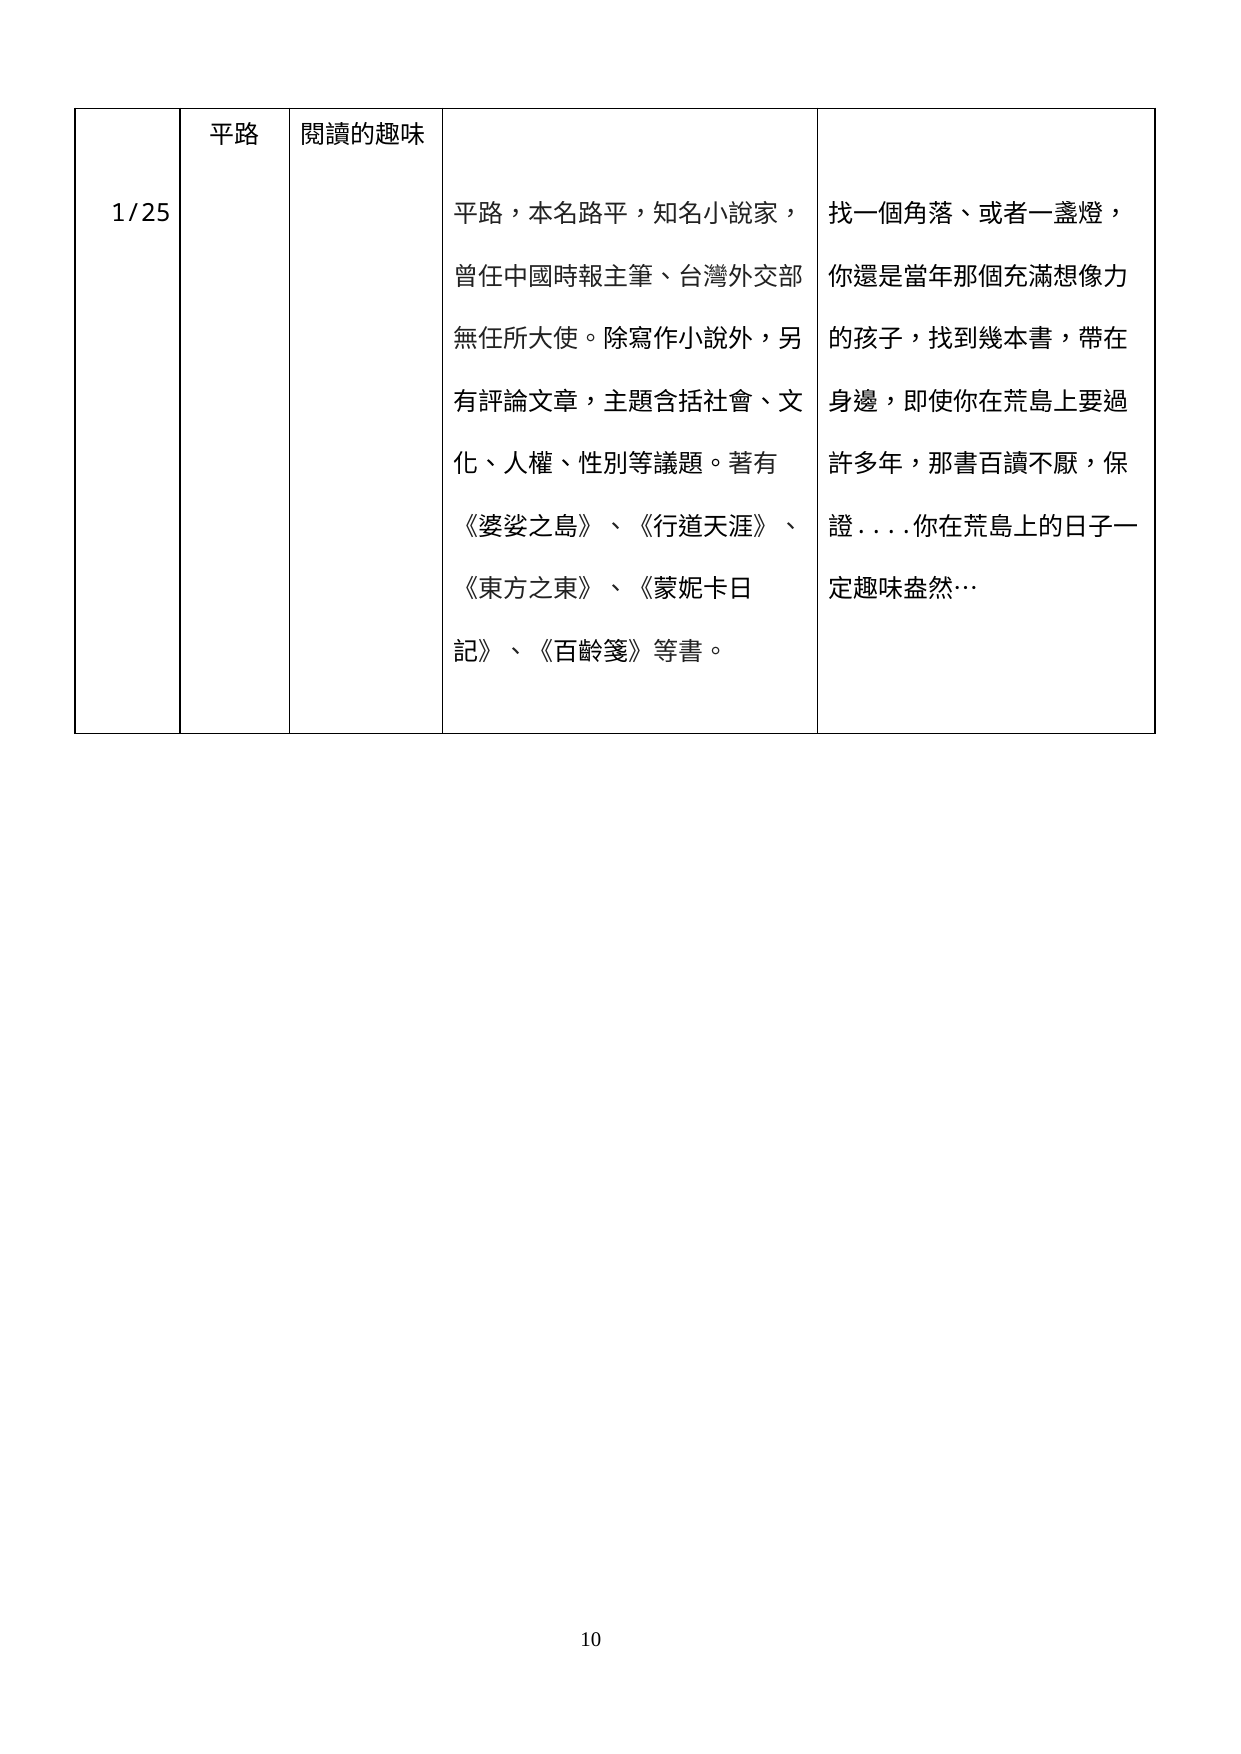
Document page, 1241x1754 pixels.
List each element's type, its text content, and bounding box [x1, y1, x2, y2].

table_cell 平路，本名路平，知名小說家，曾任中國時報主筆、台灣外交部無任所大使。除寫作小說外，另有評論文章，主題含括社會、文化、人權、性別等議題。著有《婆娑之島》、《行道天涯》、《東方之東》、《蒙妮卡日記》、《百齡箋》等書。 [443, 109, 817, 733]
table_cell 平路 [181, 109, 289, 733]
table_cell 閱讀的趣味 [290, 109, 442, 733]
table_cell 找一個角落、或者一盞燈，你還是當年那個充滿想像力的孩子，找到幾本書，帶在身邊，即使你在荒島上要過許多年，那書百讀不厭，保證....你在荒島上的日子一定趣味盎然… [818, 109, 1154, 733]
table_cell 1/25 [76, 109, 179, 733]
